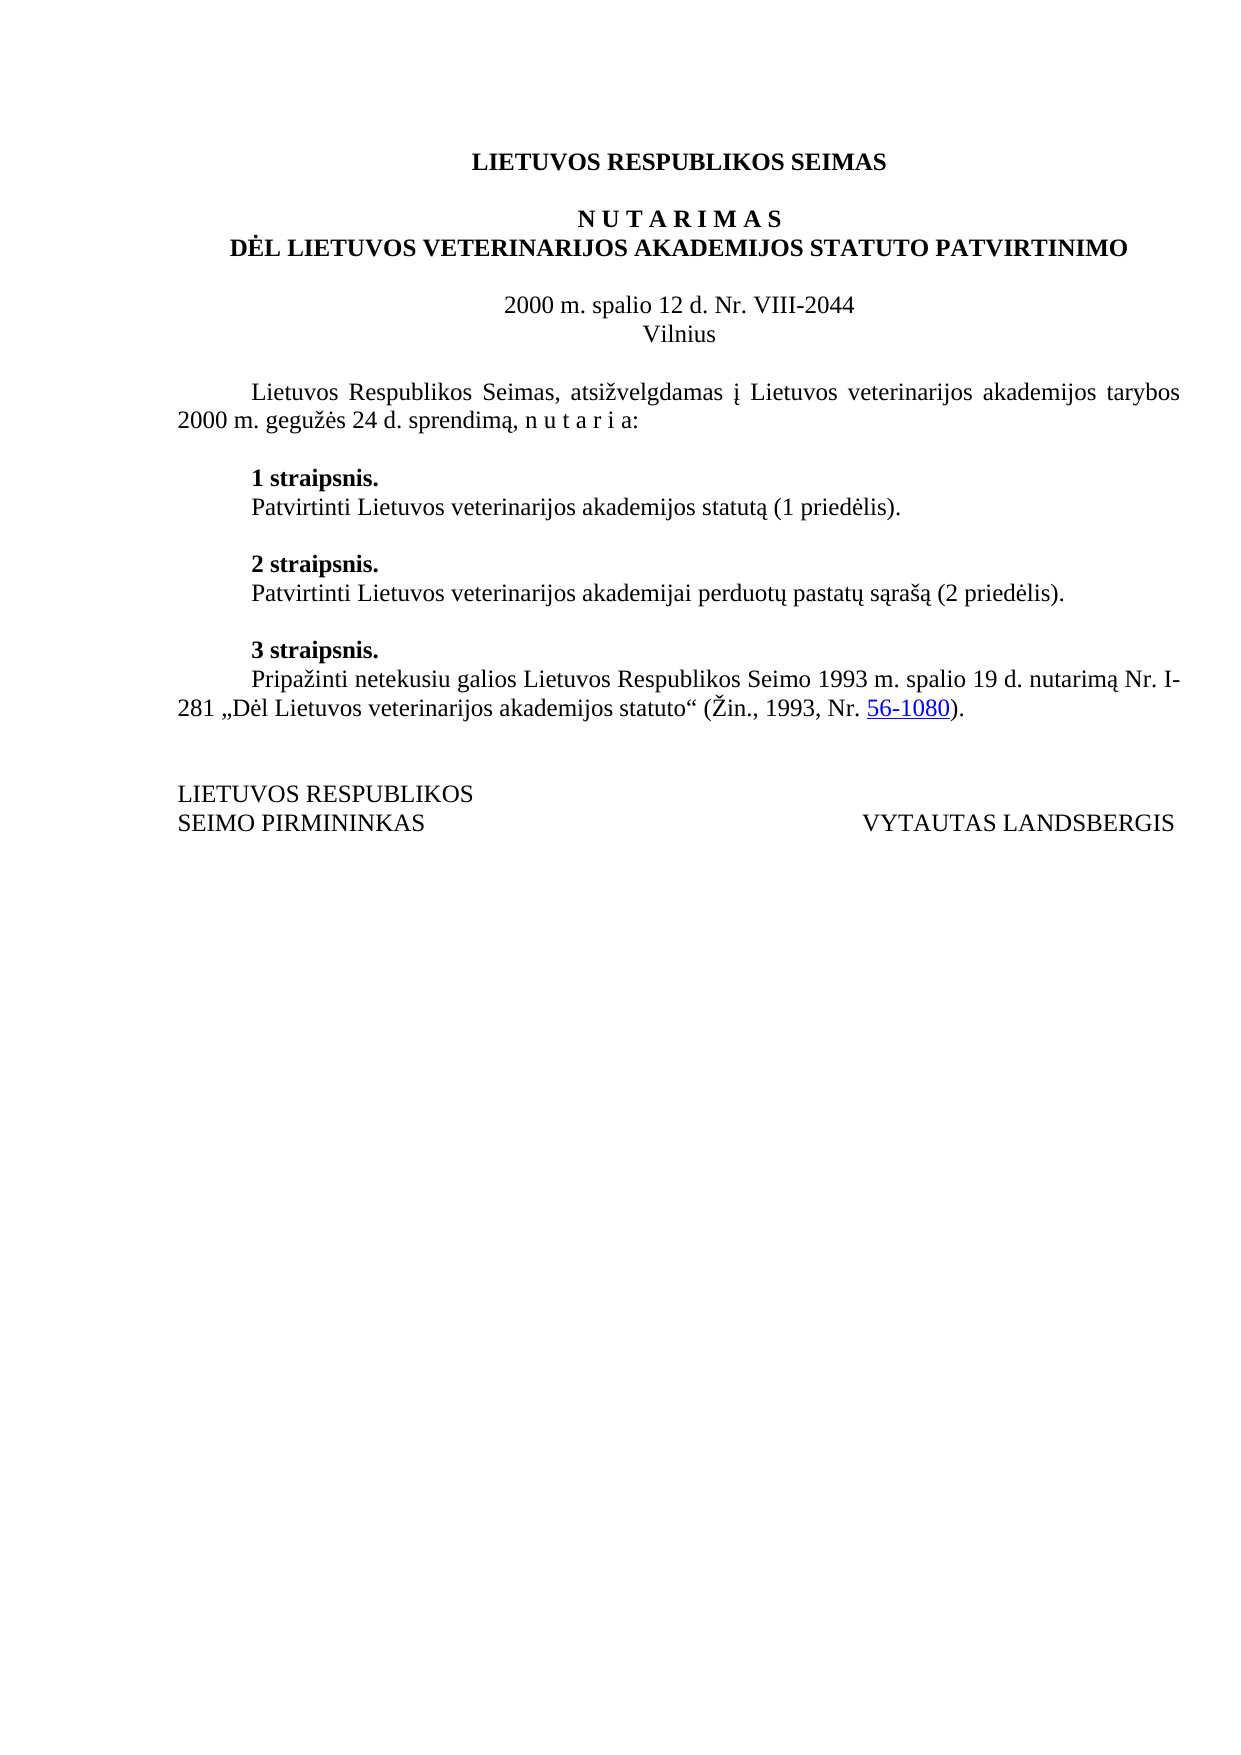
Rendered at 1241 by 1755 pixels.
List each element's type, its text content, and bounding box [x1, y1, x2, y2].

text Patvirtinti Lietuvos veterinarijos akademijos statutą (1 priedėlis). [177, 492, 1181, 521]
text Pripažinti netekusiu galios Lietuvos Respublikos Seimo 1993 m. spalio 19 d. nutarimą Nr. I-281 „Dėl Lietuvos veterinarijos akademijos statuto“ (Žin., 1993, Nr. 56-1080). [177, 664, 1181, 722]
text LIETUVOS RESPUBLIKOS [177, 779, 1181, 808]
text 2 straipsnis. [177, 549, 1181, 578]
text 2000 m. spalio 12 d. Nr. VIII-2044 [177, 291, 1181, 319]
text 1 straipsnis. [177, 463, 1181, 492]
text 3 straipsnis. [177, 636, 1181, 664]
text N U T A R I M A S [177, 204, 1181, 233]
text Vilnius [177, 319, 1181, 348]
text DĖL LIETUVOS VETERINARIJOS AKADEMIJOS STATUTO PATVIRTINIMO [177, 233, 1181, 262]
text LIETUVOS RESPUBLIKOS SEIMAS [177, 147, 1181, 176]
text SEIMO PIRMININKAS VYTAUTAS LANDSBERGIS [177, 808, 1181, 837]
text Lietuvos Respublikos Seimas, atsižvelgdamas į Lietuvos veterinarijos akademijos tarybos 2000 m. gegužės 24 d. sprendimą, nutaria: [177, 377, 1181, 434]
text Patvirtinti Lietuvos veterinarijos akademijai perduotų pastatų sąrašą (2 priedėlis). [177, 578, 1181, 607]
